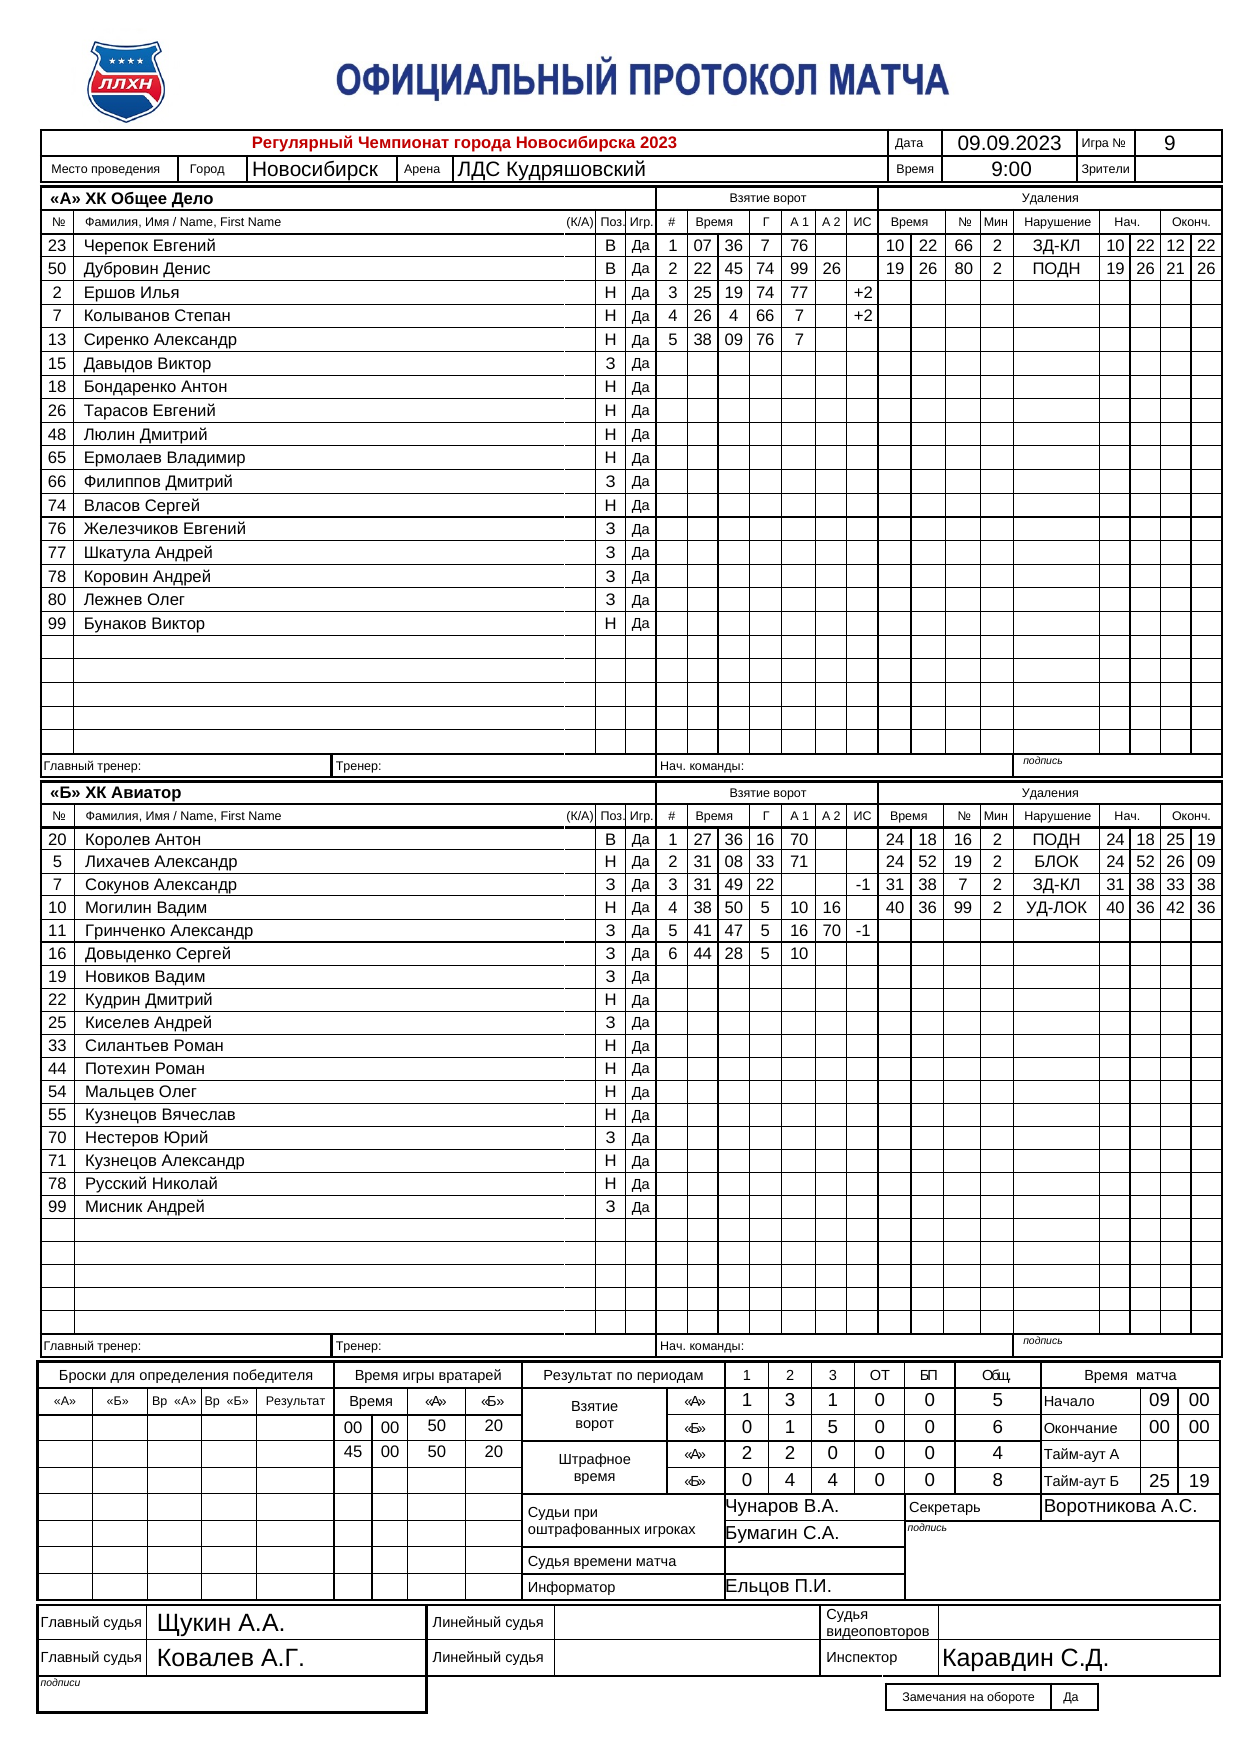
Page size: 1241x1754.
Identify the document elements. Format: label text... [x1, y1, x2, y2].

table_cell [408, 1547, 465, 1573]
table_header Время матча [1042, 1363, 1219, 1387]
table_cell 19 [719, 281, 749, 303]
table_cell [42, 1311, 74, 1333]
table_cell Линейный судья [428, 1606, 554, 1639]
table_cell [1014, 328, 1099, 351]
table_cell [719, 659, 749, 682]
table_cell [1161, 1058, 1190, 1079]
table_cell [1161, 494, 1190, 516]
table_cell [719, 1058, 749, 1079]
table_cell [879, 470, 910, 493]
table_cell [944, 1012, 980, 1033]
table_cell 5 [750, 943, 781, 964]
table_cell [626, 1288, 655, 1310]
table_cell [202, 1574, 256, 1599]
table_cell [946, 659, 980, 682]
table_cell [1161, 636, 1190, 658]
table_cell Тарасов Евгений [74, 399, 564, 422]
table_cell 21 [1161, 257, 1190, 280]
table_cell [1161, 1288, 1190, 1310]
table_cell Время [889, 157, 941, 181]
table_cell [596, 659, 625, 682]
table_cell Русский Николай [75, 1173, 564, 1195]
table_cell [750, 1127, 781, 1149]
table_cell [847, 1012, 877, 1033]
table_cell [847, 896, 877, 918]
table_cell [816, 446, 846, 469]
table_cell Кузнецов Александр [75, 1150, 564, 1172]
table_cell [981, 1288, 1013, 1310]
table_cell [428, 1677, 882, 1711]
table_header «А» ХК Общее Дело [42, 188, 655, 209]
table_cell [946, 281, 980, 303]
table_cell [1100, 1242, 1129, 1264]
table_cell [719, 683, 749, 706]
table_cell [782, 565, 815, 587]
table_cell Да [626, 1196, 655, 1218]
table_cell 70 [816, 920, 846, 941]
table_cell [1192, 281, 1221, 303]
table_cell № [42, 211, 73, 233]
table_cell -1 [847, 920, 877, 941]
table_cell [1192, 1104, 1221, 1126]
table_cell подпись [1014, 1335, 1221, 1356]
table_cell [1161, 920, 1190, 941]
table_cell [93, 1441, 147, 1467]
table_cell [946, 328, 980, 351]
table_cell [782, 966, 815, 987]
table_cell [847, 850, 877, 872]
table_cell [1161, 1127, 1190, 1149]
table_cell -1 [847, 874, 877, 895]
table_cell [1131, 423, 1160, 445]
table_cell [847, 612, 877, 634]
table_cell [1161, 1104, 1190, 1126]
table_cell [596, 1219, 625, 1241]
table_cell Довыденко Сергей [75, 943, 564, 964]
table_cell [39, 1574, 92, 1599]
table_cell [657, 659, 687, 682]
table_cell 24 [879, 829, 910, 849]
table_cell 8 [956, 1468, 1040, 1493]
table_cell 0 [855, 1468, 904, 1493]
table_cell [42, 730, 73, 753]
table_cell [1100, 966, 1129, 987]
table_cell [1192, 989, 1221, 1011]
table_cell [946, 399, 980, 422]
table_cell 65 [42, 446, 73, 469]
table_cell [750, 1081, 781, 1103]
table_cell [565, 896, 595, 918]
table_cell Время [879, 211, 945, 233]
table_cell Да [626, 1104, 655, 1126]
table_cell [1014, 683, 1099, 706]
table_cell [1161, 1311, 1190, 1333]
table_cell [1131, 281, 1160, 303]
table_cell [1131, 1035, 1160, 1057]
table_cell 0 [855, 1415, 904, 1440]
table_cell [912, 1081, 943, 1103]
table_cell [912, 305, 945, 327]
table_cell [719, 588, 749, 611]
table_cell Нач. команды: [657, 755, 1012, 776]
table_cell Да [626, 850, 655, 872]
table_cell Начало [1042, 1389, 1140, 1413]
table_cell 15 [42, 352, 73, 374]
table_cell [879, 399, 910, 422]
table_cell [912, 1058, 943, 1079]
table_cell [1100, 1311, 1129, 1333]
table_cell +2 [847, 281, 877, 303]
table_cell З [596, 874, 625, 895]
table_cell Н [596, 1081, 625, 1103]
table_cell [879, 1058, 910, 1079]
table_cell 22 [750, 874, 781, 895]
table_cell Н [596, 612, 625, 634]
table_cell [981, 1081, 1013, 1103]
table_cell [42, 659, 73, 682]
table_cell [912, 518, 945, 540]
table_cell [688, 683, 717, 706]
table_cell 23 [42, 235, 73, 256]
table_cell [1014, 1196, 1099, 1218]
table_cell [75, 1288, 564, 1310]
table_cell [879, 1196, 910, 1218]
table_cell Г [750, 805, 781, 826]
table_cell Железчиков Евгений [74, 518, 564, 540]
table_cell Да [626, 989, 655, 1011]
table_cell [981, 588, 1013, 611]
table_cell 31 [688, 850, 717, 872]
table_cell [1161, 352, 1190, 374]
table_header 09.09.2023 [943, 131, 1076, 155]
table_cell [1100, 281, 1129, 303]
table_cell 45 [335, 1441, 371, 1467]
table_cell Н [596, 423, 625, 445]
table_cell 33 [1161, 874, 1190, 895]
table_cell # [657, 211, 687, 233]
table_cell [816, 943, 846, 964]
table_cell [335, 1468, 371, 1493]
table_cell Да [626, 281, 655, 303]
table_cell [1014, 659, 1099, 682]
table_cell Н [596, 1150, 625, 1172]
table_cell [1192, 565, 1221, 587]
table_cell [1131, 1081, 1160, 1103]
table_cell [1131, 659, 1160, 682]
table_cell ПОДН [1014, 257, 1099, 280]
table_cell 00 [1179, 1389, 1219, 1413]
table_cell Время [335, 1389, 407, 1413]
table_cell [565, 376, 595, 398]
table_cell [912, 683, 945, 706]
table_cell З [596, 518, 625, 540]
table_cell [912, 989, 943, 1011]
table_cell [1100, 541, 1129, 564]
table_cell [657, 423, 687, 445]
table_cell [1014, 352, 1099, 374]
table_cell [257, 1574, 333, 1599]
table_cell 19 [1179, 1468, 1219, 1493]
table_cell 50 [719, 896, 749, 918]
table_cell З [596, 1196, 625, 1218]
table_cell [1100, 494, 1129, 516]
table_cell 26 [912, 257, 945, 280]
table_cell 22 [688, 257, 717, 280]
table_cell [1014, 1150, 1099, 1172]
table_cell [1014, 1058, 1099, 1079]
table_cell Тайм-аут Б [1042, 1468, 1140, 1493]
table_cell [93, 1416, 147, 1440]
table_cell [847, 1150, 877, 1172]
table_cell Потехин Роман [75, 1058, 564, 1079]
table_cell [688, 399, 717, 422]
table_cell 50 [42, 257, 73, 280]
table_cell [782, 1288, 815, 1310]
table_cell 38 [1131, 874, 1160, 895]
table_cell [719, 1104, 749, 1126]
table_cell [626, 707, 655, 729]
table_cell [879, 989, 910, 1011]
table_cell Гринченко Александр [75, 920, 564, 941]
table_cell 78 [42, 565, 73, 587]
table_cell [879, 588, 910, 611]
table_cell [1100, 1173, 1129, 1195]
table_header Игра № [1078, 131, 1134, 155]
table_cell [719, 612, 749, 634]
table_cell [1131, 588, 1160, 611]
table_cell [565, 943, 595, 964]
table_cell [847, 1127, 877, 1149]
table_cell [335, 1521, 371, 1546]
table_cell 26 [42, 399, 73, 422]
table_cell [816, 1058, 846, 1079]
table_cell [1131, 1058, 1160, 1079]
table_cell Взятие ворот [523, 1389, 666, 1440]
table_cell [782, 1150, 815, 1172]
table_cell [688, 1127, 717, 1149]
table_cell [148, 1547, 201, 1573]
table_cell [816, 235, 846, 256]
table_cell 22 [1192, 235, 1221, 256]
table_cell 09 [1141, 1389, 1177, 1413]
table_cell [782, 1219, 815, 1241]
table_cell Н [596, 446, 625, 469]
table_cell [946, 494, 980, 516]
table_cell [782, 1012, 815, 1033]
table_cell [782, 636, 815, 658]
table_cell [816, 829, 846, 849]
table_cell 2 [657, 257, 687, 280]
table_cell [565, 328, 595, 351]
table_cell З [596, 565, 625, 587]
table_cell 45 [719, 257, 749, 280]
table_cell [1131, 565, 1160, 587]
table_cell [565, 1173, 595, 1195]
table_cell [688, 423, 717, 445]
table_cell 47 [719, 920, 749, 941]
table_cell [257, 1441, 333, 1467]
table_cell [1014, 470, 1099, 493]
table_cell [719, 966, 749, 987]
table_cell [373, 1574, 407, 1599]
table_cell [879, 518, 910, 540]
table_cell [1161, 565, 1190, 587]
table_cell 40 [879, 896, 910, 918]
table_cell Да [626, 896, 655, 918]
table_cell [879, 1035, 910, 1057]
table_cell [1161, 423, 1190, 445]
table_cell [879, 565, 910, 587]
table_cell 55 [42, 1104, 74, 1126]
table_cell [944, 1311, 980, 1333]
table_cell «Б » [466, 1389, 521, 1413]
table_cell [1192, 1081, 1221, 1103]
table_cell [1131, 612, 1160, 634]
table_cell [879, 1242, 910, 1264]
table_cell Фамилия, Имя / Name, First Name [74, 211, 565, 233]
table_cell [946, 518, 980, 540]
table_cell [939, 1606, 1219, 1639]
table_cell [726, 1548, 904, 1573]
table_header Взятие ворот [657, 783, 877, 803]
table_cell [1131, 1173, 1160, 1195]
table_cell [657, 1288, 687, 1310]
table_cell 0 [855, 1389, 904, 1413]
table_cell [39, 1468, 92, 1493]
table_cell 00 [373, 1441, 407, 1467]
table_cell [912, 730, 945, 753]
table_cell 0 [726, 1415, 768, 1440]
table_cell [1100, 1058, 1129, 1079]
table_cell [944, 1081, 980, 1103]
table_cell [1161, 1012, 1190, 1033]
table_cell [879, 1150, 910, 1172]
table_cell [657, 446, 687, 469]
table_cell [1161, 541, 1190, 564]
table_cell Судья видеоповторов [821, 1606, 938, 1639]
table_cell [981, 1058, 1013, 1079]
table_cell [626, 730, 655, 753]
table_cell подпись [906, 1522, 1219, 1599]
table_cell [1192, 943, 1221, 964]
table_cell [408, 1521, 465, 1546]
table_cell [565, 518, 595, 540]
table_cell [981, 1104, 1013, 1126]
table_cell [39, 1521, 92, 1546]
table_cell [782, 730, 815, 753]
table_cell А 1 [782, 805, 815, 826]
table_cell [912, 659, 945, 682]
table_cell [816, 1104, 846, 1126]
table_cell [257, 1521, 333, 1546]
table_cell 07 [688, 235, 717, 256]
table_cell 36 [1192, 896, 1221, 918]
table_cell [1161, 1035, 1190, 1057]
table_cell [1161, 707, 1190, 729]
table_cell [1192, 1288, 1221, 1310]
table_cell [1161, 989, 1190, 1011]
table_cell 71 [782, 850, 815, 872]
table_cell Киселев Андрей [75, 1012, 564, 1033]
table_cell [1161, 281, 1190, 303]
table_cell [912, 966, 943, 987]
table_cell [782, 1058, 815, 1079]
table_cell 4 [719, 305, 749, 327]
table_cell [981, 730, 1013, 753]
table_cell 5 [750, 920, 781, 941]
table_cell 3 [657, 874, 687, 895]
table_header 1 [726, 1363, 768, 1387]
table_cell [688, 1311, 717, 1333]
table_cell 4 [657, 896, 687, 918]
table_cell [847, 1035, 877, 1057]
table_cell [257, 1416, 333, 1440]
table_cell [688, 1012, 717, 1033]
table_cell [626, 1265, 655, 1287]
table_cell 22 [912, 235, 945, 256]
table_cell [782, 1196, 815, 1218]
table_cell [1131, 636, 1160, 658]
table_cell Ермолаев Владимир [74, 446, 564, 469]
table_cell [883, 1677, 1220, 1681]
table_cell [750, 1173, 781, 1195]
table_cell [1192, 1265, 1221, 1287]
table_cell [1131, 1288, 1160, 1310]
table_cell Черепок Евгений [74, 235, 564, 256]
table_cell Да [626, 399, 655, 422]
table_cell 36 [912, 896, 943, 918]
table_cell [981, 1219, 1013, 1241]
table_cell Вр «А» [148, 1389, 201, 1413]
table_cell [1131, 541, 1160, 564]
table_cell Королев Антон [75, 829, 564, 849]
table_cell 38 [912, 874, 943, 895]
table_cell З [596, 1012, 625, 1033]
table_cell ИС [847, 805, 877, 826]
table_cell [782, 1127, 815, 1149]
table_cell [816, 399, 846, 422]
table_cell 5 [812, 1415, 854, 1440]
table_cell [1192, 494, 1221, 516]
table_cell 09 [1192, 850, 1221, 872]
table_cell [981, 659, 1013, 682]
table_cell [657, 636, 687, 658]
table_cell [816, 874, 846, 895]
table_cell [847, 446, 877, 469]
table_cell [596, 683, 625, 706]
table_cell [912, 328, 945, 351]
table_cell [688, 636, 717, 658]
table_cell [946, 541, 980, 564]
table_cell 33 [750, 850, 781, 872]
table_cell [1100, 1219, 1129, 1241]
table_cell [688, 1104, 717, 1126]
table_cell [565, 989, 595, 1011]
table_cell [912, 281, 945, 303]
table_cell [1100, 518, 1129, 540]
table_cell [688, 352, 717, 374]
table_cell Поз. [596, 805, 625, 826]
table_cell [1014, 1219, 1099, 1241]
table_cell [879, 281, 910, 303]
table_cell Н [596, 281, 625, 303]
table_cell 00 [1141, 1415, 1177, 1440]
table_cell [688, 470, 717, 493]
table_cell [1192, 612, 1221, 634]
table_cell [688, 565, 717, 587]
table_cell [912, 1127, 943, 1149]
table_cell 0 [726, 1468, 768, 1493]
table_cell [1014, 565, 1099, 587]
table_cell ПОДН [1014, 829, 1099, 849]
table_cell [879, 1265, 910, 1287]
table_cell [1192, 1127, 1221, 1149]
table_cell [750, 446, 781, 469]
table_cell [719, 1012, 749, 1033]
table_cell 31 [1100, 874, 1129, 895]
table_cell [782, 588, 815, 611]
table_cell 11 [42, 920, 74, 941]
table_cell 6 [956, 1415, 1040, 1440]
table_cell [688, 966, 717, 987]
table_cell Власов Сергей [74, 494, 564, 516]
table_cell 50 [408, 1416, 465, 1440]
table_cell 25 [42, 1012, 74, 1033]
table_cell 1 [726, 1389, 768, 1413]
table_cell [816, 1265, 846, 1287]
table_cell [565, 1196, 595, 1218]
table_cell [719, 470, 749, 493]
table_cell [657, 707, 687, 729]
table_cell [981, 612, 1013, 634]
table_cell [719, 1127, 749, 1149]
table_cell [782, 1104, 815, 1126]
table_cell Филиппов Дмитрий [74, 470, 564, 493]
table_cell Да [626, 1058, 655, 1079]
table_cell 4 [769, 1468, 811, 1493]
table_header Удаления [879, 783, 1221, 803]
table_cell [944, 1058, 980, 1079]
table_cell [1100, 636, 1129, 658]
table_cell № [42, 805, 74, 826]
table_cell [657, 989, 687, 1011]
table_cell [1161, 1242, 1190, 1264]
table_cell [847, 1265, 877, 1287]
table_cell Время [879, 805, 943, 826]
table_cell [1192, 636, 1221, 658]
table_cell [719, 1173, 749, 1195]
table_cell [408, 1494, 465, 1520]
table_cell [596, 636, 625, 658]
table_cell [466, 1468, 521, 1493]
table_cell [1192, 541, 1221, 564]
table_cell 7 [782, 305, 815, 327]
table_cell [565, 1242, 595, 1264]
table_cell 00 [335, 1416, 371, 1440]
table_cell 7 [750, 235, 781, 256]
table_cell [981, 399, 1013, 422]
table_cell [596, 730, 625, 753]
table_cell 10 [782, 943, 815, 964]
table_cell [782, 376, 815, 398]
table_cell Оконч. [1161, 805, 1221, 826]
table_header Броски для определения победителя [39, 1363, 333, 1387]
table_cell [39, 1547, 92, 1573]
table_cell [847, 235, 877, 256]
table_cell [39, 1416, 92, 1440]
table_cell [1192, 352, 1221, 374]
table_cell [1192, 1173, 1221, 1195]
table_cell [565, 612, 595, 634]
table_cell Лихачев Александр [75, 850, 564, 872]
table_cell Н [596, 376, 625, 398]
table_cell Место проведения [42, 157, 177, 181]
table_cell [879, 1104, 910, 1126]
table_cell ИС [847, 211, 877, 233]
table_cell [719, 636, 749, 658]
table_cell [1192, 376, 1221, 398]
table_cell [879, 328, 910, 351]
table_cell [816, 494, 846, 516]
table_cell [688, 494, 717, 516]
table_cell [1014, 305, 1099, 327]
table_cell 27 [688, 829, 717, 849]
table_cell [1161, 588, 1190, 611]
table_cell [981, 518, 1013, 540]
table_cell [946, 446, 980, 469]
table_cell 5 [657, 328, 687, 351]
table_cell [981, 446, 1013, 469]
table_cell 99 [42, 612, 73, 634]
table_cell [944, 920, 980, 941]
table_cell [847, 989, 877, 1011]
table_cell [1192, 305, 1221, 327]
table_cell [657, 588, 687, 611]
table_cell 12 [1161, 235, 1190, 256]
table_cell Да [626, 1150, 655, 1172]
table_cell [1100, 446, 1129, 469]
table_cell 2 [981, 829, 1013, 849]
table_cell 0 [905, 1442, 954, 1467]
table_cell [816, 1173, 846, 1195]
table_cell [816, 1242, 846, 1264]
table_cell 1 [769, 1415, 811, 1440]
table_cell [1161, 305, 1190, 327]
table_cell [782, 518, 815, 540]
table_cell З [596, 352, 625, 374]
table_cell [981, 989, 1013, 1011]
table_cell [657, 1173, 687, 1195]
table_cell Да [626, 588, 655, 611]
table_cell 16 [782, 920, 815, 941]
table_header БП [905, 1363, 954, 1387]
table_cell 80 [946, 257, 980, 280]
table_cell Н [596, 989, 625, 1011]
table_cell [912, 470, 945, 493]
table_cell [466, 1547, 521, 1573]
table_cell [688, 1150, 717, 1172]
table_cell [1014, 281, 1099, 303]
table_cell 19 [879, 257, 910, 280]
table_cell [1161, 659, 1190, 682]
table_cell [1161, 1219, 1190, 1241]
table_cell [981, 943, 1013, 964]
table_cell [148, 1574, 201, 1599]
table_cell [408, 1468, 465, 1493]
table_cell З [596, 588, 625, 611]
table_cell Да [626, 305, 655, 327]
table_cell [981, 1196, 1013, 1218]
table_cell [93, 1574, 147, 1599]
table_cell 38 [1192, 874, 1221, 895]
table_cell Да [626, 874, 655, 895]
table_cell [750, 730, 781, 753]
table_cell [879, 612, 910, 634]
table_cell Мисник Андрей [75, 1196, 564, 1218]
table_cell [1192, 966, 1221, 987]
table_cell [1014, 966, 1099, 987]
table_cell [74, 730, 564, 753]
table_cell [1179, 1441, 1219, 1467]
table_cell [1100, 1081, 1129, 1103]
table_cell [879, 659, 910, 682]
table_cell [688, 1035, 717, 1057]
table_cell [202, 1521, 256, 1546]
table_cell [847, 423, 877, 445]
table_cell 77 [782, 281, 815, 303]
table_cell [816, 730, 846, 753]
table_cell [42, 707, 73, 729]
table_cell [657, 1242, 687, 1264]
table_cell [1161, 1173, 1190, 1195]
table_cell [202, 1547, 256, 1573]
table_cell [1014, 1081, 1099, 1103]
table_cell Кузнецов Вячеслав [75, 1104, 564, 1126]
table_cell [981, 470, 1013, 493]
table_cell «А» [668, 1442, 724, 1467]
table_cell [1100, 328, 1129, 351]
table_cell 36 [719, 235, 749, 256]
table_cell Игр. [626, 805, 655, 826]
table_cell Тренер: [333, 755, 655, 776]
table_cell 0 [855, 1442, 904, 1467]
table_cell 7 [42, 874, 74, 895]
table_cell Да [626, 470, 655, 493]
table_cell [657, 1058, 687, 1079]
table_cell [202, 1468, 256, 1493]
table_cell [1192, 1219, 1221, 1241]
table_cell [944, 943, 980, 964]
table_cell [847, 683, 877, 706]
table_cell [750, 1150, 781, 1172]
table_cell [750, 683, 781, 706]
table_cell [847, 1196, 877, 1218]
table_cell [847, 636, 877, 658]
table_cell [93, 1494, 147, 1520]
table_cell [981, 1265, 1013, 1287]
table_cell 7 [782, 328, 815, 351]
table_cell [1100, 1288, 1129, 1310]
table_cell [688, 588, 717, 611]
table_cell 74 [750, 281, 781, 303]
table_cell 7 [944, 874, 980, 895]
table_cell [912, 920, 943, 941]
table_cell [719, 707, 749, 729]
table_cell [1161, 1081, 1190, 1103]
table_cell [1192, 588, 1221, 611]
table_cell Линейный судья [428, 1640, 554, 1675]
table_cell 19 [1100, 257, 1129, 280]
table_cell [1100, 659, 1129, 682]
table_cell [782, 352, 815, 374]
table_cell [688, 1242, 717, 1264]
table_cell [148, 1416, 201, 1440]
table_cell [565, 1012, 595, 1033]
table_cell [1161, 518, 1190, 540]
table_cell [750, 1104, 781, 1126]
table_cell [657, 399, 687, 422]
table_cell [565, 920, 595, 941]
table_cell [816, 1150, 846, 1172]
table_cell [657, 1196, 687, 1218]
table_cell Информатор [523, 1575, 724, 1599]
table_cell [782, 612, 815, 634]
table_cell [946, 565, 980, 587]
table_cell [373, 1468, 407, 1493]
table_cell [981, 683, 1013, 706]
table_cell [847, 730, 877, 753]
table_cell [1192, 920, 1221, 941]
table_header 3 [812, 1363, 854, 1387]
table_cell З [596, 1127, 625, 1149]
table_cell [750, 565, 781, 587]
table_cell 2 [981, 874, 1013, 895]
table_cell [1100, 1104, 1129, 1126]
table_cell [944, 1265, 980, 1287]
table_cell Каравдин С.Д. [939, 1640, 1219, 1675]
table_cell [657, 565, 687, 587]
table_cell [847, 470, 877, 493]
table_header «Б» ХК Авиатор [42, 783, 655, 803]
table_cell 76 [42, 518, 73, 540]
table_cell [879, 683, 910, 706]
table_cell [1161, 966, 1190, 987]
table_cell [565, 565, 595, 587]
table_cell [750, 636, 781, 658]
table_cell [565, 1058, 595, 1079]
table_cell [912, 1173, 943, 1195]
table_cell Инспектор [821, 1640, 938, 1675]
table_cell 26 [1161, 850, 1190, 872]
table_cell 76 [750, 328, 781, 351]
table_cell Окончание [1042, 1415, 1140, 1440]
table_cell 6 [657, 943, 687, 964]
table_cell [847, 1288, 877, 1310]
table_cell Бунаков Виктор [74, 612, 564, 634]
table_cell [750, 1196, 781, 1218]
table_header ОТ [855, 1363, 904, 1387]
table_cell [847, 1104, 877, 1126]
table_cell [816, 423, 846, 445]
table_cell [912, 943, 943, 964]
table_cell 54 [42, 1081, 74, 1103]
table_cell [1100, 376, 1129, 398]
table_cell [719, 376, 749, 398]
table_cell Да [626, 1035, 655, 1057]
table_cell 38 [688, 896, 717, 918]
table_cell [879, 1288, 910, 1310]
table_header Да [1052, 1685, 1097, 1709]
table_cell 10 [782, 896, 815, 918]
table_cell 78 [42, 1173, 74, 1195]
table_cell [750, 1058, 781, 1079]
table_cell [657, 470, 687, 493]
table_cell [1100, 1127, 1129, 1149]
table_cell 2 [981, 235, 1013, 256]
table_cell [657, 1035, 687, 1057]
table_cell [1131, 328, 1160, 351]
table_cell Да [626, 612, 655, 634]
table_cell [1161, 1196, 1190, 1218]
table_cell [657, 1104, 687, 1126]
table_cell [879, 966, 910, 987]
table_cell [719, 1288, 749, 1310]
table_header Дата [889, 131, 941, 155]
table_cell [1014, 943, 1099, 964]
table_cell [816, 376, 846, 398]
table_cell [596, 1288, 625, 1310]
table_cell [750, 494, 781, 516]
table_cell 0 [905, 1389, 954, 1413]
table_cell 25 [688, 281, 717, 303]
table_cell [912, 1104, 943, 1126]
table_cell [1161, 446, 1190, 469]
table_cell [782, 989, 815, 1011]
table_cell [335, 1547, 371, 1573]
table_cell 5 [42, 850, 74, 872]
table_cell 2 [726, 1442, 768, 1467]
table_cell [626, 1242, 655, 1264]
table_cell Нач. команды: [657, 1335, 1012, 1356]
table_cell Силантьев Роман [75, 1035, 564, 1057]
table_cell [565, 257, 595, 280]
table_cell 25 [1141, 1468, 1177, 1493]
table_cell Н [596, 399, 625, 422]
table_cell [626, 636, 655, 658]
table_cell [944, 989, 980, 1011]
table_cell [782, 874, 815, 895]
table_cell [1131, 707, 1160, 729]
table_cell [750, 399, 781, 422]
table_cell [719, 399, 749, 422]
table_cell [335, 1494, 371, 1520]
table_cell [816, 1127, 846, 1149]
table_cell [847, 399, 877, 422]
table_cell [912, 494, 945, 516]
table_cell [565, 399, 595, 422]
table_cell [946, 612, 980, 634]
table_cell [719, 1311, 749, 1333]
table_cell [688, 541, 717, 564]
table_cell [981, 494, 1013, 516]
table_cell 0 [905, 1468, 954, 1493]
table_cell [565, 966, 595, 987]
table_cell [1161, 943, 1190, 964]
table_cell 50 [408, 1441, 465, 1467]
table_cell 99 [782, 257, 815, 280]
table_cell 19 [1192, 829, 1221, 849]
table_cell ЛДС Кудряшовский [454, 157, 887, 181]
table_cell [39, 1494, 92, 1520]
table_cell Чунаров В.А. [726, 1495, 904, 1520]
table_cell Бумагин С.А. [726, 1521, 904, 1546]
table_cell [816, 305, 846, 327]
table_cell [912, 1219, 943, 1241]
table_cell 20 [42, 829, 74, 849]
table_cell [719, 1150, 749, 1172]
table_cell 74 [42, 494, 73, 516]
table_cell [1131, 352, 1160, 374]
table_cell Сокунов Александр [75, 874, 564, 895]
table_cell [565, 423, 595, 445]
table_cell [816, 518, 846, 540]
table_cell # [657, 805, 687, 826]
table_cell [1014, 1242, 1099, 1264]
table_cell [719, 423, 749, 445]
table_cell [75, 1242, 564, 1264]
table_cell [816, 1288, 846, 1310]
table_cell [565, 494, 595, 516]
table_cell [1192, 1242, 1221, 1264]
table_cell [257, 1547, 333, 1573]
table_cell [912, 1012, 943, 1033]
table_cell [466, 1521, 521, 1546]
table_cell [148, 1521, 201, 1546]
table_cell [74, 683, 564, 706]
table_cell 52 [912, 850, 943, 872]
table_cell [816, 328, 846, 351]
table_cell [879, 305, 910, 327]
table_cell Штрафное время [523, 1442, 666, 1493]
table_cell [1100, 1012, 1129, 1033]
table_cell Время [688, 211, 749, 233]
table_cell [657, 1219, 687, 1241]
table_cell [657, 966, 687, 987]
table_cell [688, 446, 717, 469]
table_cell [565, 659, 595, 682]
table_cell [912, 1288, 943, 1310]
table_cell [657, 518, 687, 540]
table_cell [565, 1265, 595, 1287]
table_cell Колыванов Степан [74, 305, 564, 327]
table_cell [944, 1242, 980, 1264]
picture [5, 28, 1179, 129]
table_cell 22 [1131, 235, 1160, 256]
table_cell Да [626, 1012, 655, 1033]
table_cell [657, 1150, 687, 1172]
table_cell [565, 1104, 595, 1126]
table_cell 2 [981, 257, 1013, 280]
table_cell [750, 707, 781, 729]
table_cell [148, 1468, 201, 1493]
table_cell [912, 1265, 943, 1287]
table_cell [565, 305, 595, 327]
table_cell [782, 1311, 815, 1333]
table_cell [719, 518, 749, 540]
table_cell [782, 470, 815, 493]
table_cell [1161, 1265, 1190, 1287]
table_cell А 1 [782, 211, 815, 233]
table_cell [1192, 1150, 1221, 1172]
table_cell [782, 446, 815, 469]
table_cell [596, 707, 625, 729]
table_cell Люлин Дмитрий [74, 423, 564, 445]
table_cell [148, 1441, 201, 1467]
table_cell [750, 989, 781, 1011]
table_cell 16 [750, 829, 781, 849]
table_cell [719, 1242, 749, 1264]
table_cell [1131, 446, 1160, 469]
table_cell [1014, 920, 1099, 941]
table_cell Дубровин Денис [74, 257, 564, 280]
table_cell [750, 470, 781, 493]
table_cell 74 [750, 257, 781, 280]
table_cell В [596, 235, 625, 256]
table_cell [879, 352, 910, 374]
table_cell Сиренко Александр [74, 328, 564, 351]
table_cell 10 [1100, 235, 1129, 256]
table_cell +2 [847, 305, 877, 327]
table_cell [750, 423, 781, 445]
table_cell А 2 [816, 211, 846, 233]
table_cell [688, 989, 717, 1011]
table_cell [946, 730, 980, 753]
table_cell Н [596, 1058, 625, 1079]
table_cell Шкатула Андрей [74, 541, 564, 564]
table_cell [74, 659, 564, 682]
table_cell 0 [905, 1415, 954, 1440]
table_cell [981, 966, 1013, 987]
table_cell [912, 588, 945, 611]
table_cell Вр «Б» [202, 1389, 256, 1413]
table_cell [42, 683, 73, 706]
table_cell [1014, 636, 1099, 658]
table_cell [816, 1081, 846, 1103]
table_cell Да [626, 494, 655, 516]
table_cell [1014, 518, 1099, 540]
table_cell З [596, 541, 625, 564]
table_cell Секретарь [906, 1495, 1040, 1520]
table_cell Да [626, 966, 655, 987]
table_cell Мин [981, 805, 1013, 826]
table_cell Новиков Вадим [75, 966, 564, 987]
table_cell [981, 305, 1013, 327]
table_cell [879, 446, 910, 469]
table_cell [816, 565, 846, 587]
table_cell 48 [42, 423, 73, 445]
table_cell [1131, 920, 1160, 941]
table_cell [719, 730, 749, 753]
table_cell [1161, 399, 1190, 422]
table_cell [750, 518, 781, 540]
table_cell [1161, 730, 1190, 753]
table_cell 18 [912, 829, 943, 849]
table_cell [946, 376, 980, 398]
table_cell [912, 707, 945, 729]
table_cell 16 [42, 943, 74, 964]
table_cell [1131, 470, 1160, 493]
table_cell Да [626, 943, 655, 964]
table_cell Фамилия, Имя / Name, First Name [75, 805, 565, 826]
table_cell 42 [1161, 896, 1190, 918]
table_cell 28 [719, 943, 749, 964]
table_cell 70 [42, 1127, 74, 1149]
table_cell [565, 730, 595, 753]
table_cell [847, 376, 877, 398]
table_cell [565, 1127, 595, 1149]
table_cell Н [596, 896, 625, 918]
table_cell Зрители [1078, 157, 1134, 181]
table_cell 00 [373, 1416, 407, 1440]
table_cell [816, 1219, 846, 1241]
table_cell 20 [466, 1416, 521, 1440]
table_cell 2 [769, 1442, 811, 1467]
table_cell [1131, 518, 1160, 540]
table_cell [879, 1311, 910, 1333]
table_cell [879, 707, 910, 729]
table_cell 08 [719, 850, 749, 872]
table_cell 26 [1192, 257, 1221, 280]
table_cell [688, 612, 717, 634]
table_cell [688, 730, 717, 753]
table_cell [847, 1058, 877, 1079]
table_cell Да [626, 352, 655, 374]
table_cell [816, 1196, 846, 1218]
table_header Время игры вратарей [335, 1363, 521, 1387]
table_cell 5 [750, 896, 781, 918]
table_cell [93, 1547, 147, 1573]
table_cell [626, 659, 655, 682]
table_cell [719, 1035, 749, 1057]
table_cell Главный судья [39, 1640, 146, 1675]
table_cell Главный судья [39, 1606, 146, 1639]
table_cell 49 [719, 874, 749, 895]
table_cell Ковалев А.Г. [147, 1640, 425, 1675]
table_cell [1014, 588, 1099, 611]
table_cell [912, 565, 945, 587]
table_cell [1014, 1012, 1099, 1033]
table_cell Да [626, 328, 655, 351]
table_cell [565, 281, 595, 303]
table_cell Да [626, 920, 655, 941]
table_cell Ершов Илья [74, 281, 564, 303]
table_cell 2 [42, 281, 73, 303]
table_cell Результат [257, 1389, 333, 1413]
table_cell [782, 423, 815, 445]
table_cell Нестеров Юрий [75, 1127, 564, 1149]
table_cell [1014, 1104, 1099, 1126]
table_cell 9:00 [943, 157, 1076, 181]
table_cell Н [596, 1035, 625, 1057]
table_cell [1099, 1682, 1220, 1711]
table_cell [981, 707, 1013, 729]
table_cell [1192, 730, 1221, 753]
table_cell [1131, 966, 1160, 987]
table_cell «Б» [668, 1415, 724, 1440]
table_cell З [596, 943, 625, 964]
table_cell Нарушение [1014, 211, 1099, 233]
table_cell [816, 989, 846, 1011]
table_cell [719, 1219, 749, 1241]
table_cell [1100, 305, 1129, 327]
table_cell [946, 305, 980, 327]
table_cell 77 [42, 541, 73, 564]
table_cell [1192, 1058, 1221, 1079]
table_cell [946, 470, 980, 493]
table_cell [373, 1521, 407, 1546]
table_cell [912, 446, 945, 469]
table_cell 16 [816, 896, 846, 918]
table_cell [847, 494, 877, 516]
table_cell 3 [769, 1389, 811, 1413]
table_cell [565, 235, 595, 256]
table_cell [750, 1242, 781, 1264]
table_cell [75, 1219, 564, 1241]
table_cell [816, 1012, 846, 1033]
table_cell [981, 541, 1013, 564]
table_cell [1100, 399, 1129, 422]
table_cell [657, 730, 687, 753]
table_cell [1100, 1150, 1129, 1172]
table_cell А 2 [816, 805, 846, 826]
table_cell 99 [944, 896, 980, 918]
table_cell Давыдов Виктор [74, 352, 564, 374]
table_cell 80 [42, 588, 73, 611]
table_cell [75, 1311, 564, 1333]
table_cell Да [626, 541, 655, 564]
table_cell [565, 1311, 595, 1333]
table_cell [847, 541, 877, 564]
table_cell [1192, 399, 1221, 422]
table_cell [782, 1081, 815, 1103]
table_cell [1131, 683, 1160, 706]
table_cell З [596, 920, 625, 941]
table_cell [202, 1441, 256, 1467]
table_cell [1014, 446, 1099, 469]
table_cell [565, 588, 595, 611]
table_cell [981, 328, 1013, 351]
table_cell 31 [879, 874, 910, 895]
table_cell Поз. [596, 211, 625, 233]
table_cell [912, 636, 945, 658]
table_cell Ельцов П.И. [726, 1575, 904, 1599]
table_cell Нач. [1100, 211, 1160, 233]
table_cell [1192, 707, 1221, 729]
table_cell [93, 1468, 147, 1493]
table_cell Главный тренер: [42, 755, 330, 776]
table_cell [912, 1035, 943, 1057]
table_cell [944, 966, 980, 987]
table_cell [466, 1494, 521, 1520]
table_cell 26 [816, 257, 846, 280]
table_cell [847, 257, 877, 280]
table_cell В [596, 257, 625, 280]
table_cell [688, 376, 717, 398]
table_cell 5 [657, 920, 687, 941]
table_cell [555, 1640, 819, 1675]
table_cell [565, 707, 595, 729]
table_cell (К/А) [565, 211, 595, 233]
table_cell [1131, 494, 1160, 516]
table_cell [847, 1219, 877, 1241]
table_cell [816, 352, 846, 374]
table_header 2 [769, 1363, 811, 1387]
table_cell [782, 1173, 815, 1195]
table_cell 40 [1100, 896, 1129, 918]
table_cell [879, 1127, 910, 1149]
table_cell [912, 612, 945, 634]
table_cell [847, 1242, 877, 1264]
table_cell [847, 966, 877, 987]
table_cell [626, 1311, 655, 1333]
table_cell 4 [657, 305, 687, 327]
table_cell [657, 1311, 687, 1333]
table_cell [816, 966, 846, 987]
table_cell З [596, 966, 625, 987]
table_cell 19 [944, 850, 980, 872]
table_cell Щукин А.А. [147, 1606, 425, 1639]
table_cell 26 [1131, 257, 1160, 280]
table_cell [1131, 1196, 1160, 1218]
table_cell [1131, 1265, 1160, 1287]
table_cell [373, 1494, 407, 1520]
table_cell [202, 1494, 256, 1520]
table_cell [626, 1219, 655, 1241]
table_cell Новосибирск [248, 157, 396, 181]
table_cell [847, 565, 877, 587]
table_cell 7 [42, 305, 73, 327]
table_cell [981, 1311, 1013, 1333]
table_cell № [946, 211, 980, 233]
table_header Общ. [956, 1363, 1040, 1387]
table_header Замечания на обороте [887, 1685, 1050, 1709]
table_cell 18 [1131, 829, 1160, 849]
table_cell [688, 1058, 717, 1079]
table_cell 2 [657, 850, 687, 872]
table_header Результат по периодам [523, 1363, 724, 1387]
table_cell [782, 399, 815, 422]
table_cell [373, 1547, 407, 1573]
table_cell [1192, 470, 1221, 493]
table_cell [981, 281, 1013, 303]
table_cell [719, 1265, 749, 1287]
table_cell [847, 352, 877, 374]
table_cell 3 [657, 281, 687, 303]
table_cell [1014, 423, 1099, 445]
table_cell [1014, 707, 1099, 729]
table_cell [1100, 612, 1129, 634]
table_cell [1014, 1035, 1099, 1057]
table_cell [816, 659, 846, 682]
table_cell 41 [688, 920, 717, 941]
table_cell [257, 1494, 333, 1520]
table_cell Да [626, 1081, 655, 1103]
table_cell [1100, 707, 1129, 729]
table_cell [750, 1035, 781, 1057]
table_cell [148, 1494, 201, 1520]
table_cell [1192, 683, 1221, 706]
table_cell 66 [750, 305, 781, 327]
table_cell подписи [39, 1677, 425, 1711]
table_cell [688, 1081, 717, 1103]
table_cell [1100, 730, 1129, 753]
table_cell 66 [946, 235, 980, 256]
table_cell [946, 423, 980, 445]
table_cell 16 [944, 829, 980, 849]
table_cell 36 [1131, 896, 1160, 918]
table_cell [657, 1127, 687, 1149]
table_cell 25 [1161, 829, 1190, 849]
table_cell 76 [782, 235, 815, 256]
table_cell [750, 1219, 781, 1241]
table_cell [1100, 1035, 1129, 1057]
table_cell ЗД-КЛ [1014, 235, 1099, 256]
table_cell [1014, 399, 1099, 422]
table_cell [565, 829, 595, 849]
table_cell [1136, 157, 1221, 181]
table_cell [1014, 541, 1099, 564]
table_cell [944, 1127, 980, 1149]
table_cell [912, 352, 945, 374]
table_cell [1192, 328, 1221, 351]
table_cell [879, 1173, 910, 1195]
table_cell [847, 1173, 877, 1195]
table_cell [657, 494, 687, 516]
table_cell [782, 541, 815, 564]
table_header Регулярный Чемпионат города Новосибирска 2023 [42, 131, 887, 155]
table_cell 19 [42, 966, 74, 987]
table_cell [1100, 588, 1129, 611]
table_cell (К/А) [565, 805, 595, 826]
table_cell 10 [42, 896, 74, 918]
table_cell Арена [398, 157, 452, 181]
table_cell [42, 1288, 74, 1310]
table_cell [981, 1150, 1013, 1172]
table_cell Н [596, 850, 625, 872]
table_cell [879, 943, 910, 964]
table_cell [257, 1468, 333, 1493]
table_cell [816, 636, 846, 658]
table_cell [782, 1265, 815, 1287]
table_cell [688, 1265, 717, 1287]
table_cell [1131, 376, 1160, 398]
table_cell Да [626, 1173, 655, 1195]
table_cell [1192, 518, 1221, 540]
table_cell [750, 352, 781, 374]
table_cell [1192, 1035, 1221, 1057]
table_cell [688, 1196, 717, 1218]
table_cell [847, 518, 877, 540]
table_cell [688, 1219, 717, 1241]
table_cell [981, 1127, 1013, 1149]
table_cell Воротникова А.С. [1042, 1495, 1219, 1520]
table_cell [782, 1035, 815, 1057]
table_cell [1192, 1311, 1221, 1333]
table_cell 24 [879, 850, 910, 872]
table_cell [719, 352, 749, 374]
table_cell 1 [657, 829, 687, 849]
table_cell [750, 588, 781, 611]
table_cell [565, 1081, 595, 1103]
table_cell 20 [466, 1441, 521, 1467]
table_cell [565, 1288, 595, 1310]
table_cell [750, 376, 781, 398]
table_cell [1014, 1311, 1099, 1333]
table_cell [750, 612, 781, 634]
table_cell [565, 541, 595, 564]
table_cell [1131, 399, 1160, 422]
table_cell [719, 1081, 749, 1103]
table_cell [879, 541, 910, 564]
table_cell [879, 920, 910, 941]
table_cell [42, 1219, 74, 1241]
table_cell [688, 1288, 717, 1310]
table_cell [596, 1265, 625, 1287]
table_cell [847, 707, 877, 729]
table_cell [1014, 1173, 1099, 1195]
table_cell 70 [782, 829, 815, 849]
table_cell [202, 1416, 256, 1440]
table_cell [782, 683, 815, 706]
table_cell Г [750, 211, 781, 233]
table_cell 22 [42, 989, 74, 1011]
table_cell [1161, 612, 1190, 634]
table_cell [565, 683, 595, 706]
table_cell [93, 1521, 147, 1546]
table_cell [946, 683, 980, 706]
table_cell [1192, 446, 1221, 469]
table_cell Оконч. [1161, 211, 1221, 233]
table_cell Да [626, 829, 655, 849]
table_cell [657, 352, 687, 374]
table_cell 66 [42, 470, 73, 493]
table_cell [1192, 1012, 1221, 1033]
table_cell [657, 1081, 687, 1103]
table_cell [688, 1173, 717, 1195]
table_cell [912, 541, 945, 564]
table_cell [981, 423, 1013, 445]
table_cell [750, 541, 781, 564]
table_cell Да [626, 565, 655, 587]
table_cell [879, 1012, 910, 1033]
table_cell [1161, 683, 1190, 706]
table_cell Да [626, 446, 655, 469]
table_cell [879, 376, 910, 398]
table_cell [1131, 1127, 1160, 1149]
table_cell [1131, 1242, 1160, 1264]
table_cell [555, 1606, 819, 1639]
table_cell Да [626, 518, 655, 540]
table_cell «А» [668, 1389, 724, 1413]
table_cell [657, 1012, 687, 1033]
table_cell [981, 352, 1013, 374]
table_cell [1100, 1196, 1129, 1218]
table_cell Да [626, 257, 655, 280]
table_cell [912, 1196, 943, 1218]
table_cell [1131, 1012, 1160, 1033]
table_cell [42, 1242, 74, 1264]
table_cell [847, 659, 877, 682]
table_cell [1192, 423, 1221, 445]
table_cell УД-ЛОК [1014, 896, 1099, 918]
table_cell [1100, 470, 1129, 493]
table_cell [1131, 305, 1160, 327]
table_cell [1100, 423, 1129, 445]
table_cell 38 [688, 328, 717, 351]
table_cell № [944, 805, 980, 826]
table_cell [657, 376, 687, 398]
table_cell [1014, 1127, 1099, 1149]
table_cell [688, 659, 717, 682]
table_cell Лежнев Олег [74, 588, 564, 611]
table_cell [816, 850, 846, 872]
table_cell [782, 1242, 815, 1264]
table_cell [912, 376, 945, 398]
table_cell [1161, 376, 1190, 398]
table_cell [688, 707, 717, 729]
table_cell 13 [42, 328, 73, 351]
table_cell [1100, 943, 1129, 964]
table_cell [74, 707, 564, 729]
table_cell Время [688, 805, 749, 826]
table_cell 71 [42, 1150, 74, 1172]
table_cell [75, 1265, 564, 1287]
table_cell [912, 1311, 943, 1333]
table_cell 18 [42, 376, 73, 398]
table_cell [816, 707, 846, 729]
table_cell В [596, 829, 625, 849]
table_cell 36 [719, 829, 749, 849]
table_cell 1 [657, 235, 687, 256]
table_cell [39, 1441, 92, 1467]
table_cell [847, 829, 877, 849]
table_cell [946, 707, 980, 729]
table_cell 2 [981, 850, 1013, 872]
table_cell [879, 494, 910, 516]
table_cell [847, 588, 877, 611]
table_cell 4 [812, 1468, 854, 1493]
table_cell [657, 541, 687, 564]
table_cell [946, 352, 980, 374]
table_cell [912, 1150, 943, 1172]
table_cell [1161, 328, 1190, 351]
table_cell [750, 659, 781, 682]
table_cell Н [596, 305, 625, 327]
table_cell [750, 1288, 781, 1310]
table_cell Судья времени матча [523, 1548, 724, 1573]
table_cell [944, 1219, 980, 1241]
table_cell [750, 1012, 781, 1033]
table_cell [1100, 565, 1129, 587]
table_cell 2 [981, 896, 1013, 918]
table_cell Бондаренко Антон [74, 376, 564, 398]
table_cell [1100, 920, 1129, 941]
table_cell [466, 1574, 521, 1599]
table_cell [879, 423, 910, 445]
table_cell [944, 1196, 980, 1218]
table_cell [1014, 376, 1099, 398]
table_cell [847, 1081, 877, 1103]
table_cell [879, 636, 910, 658]
table_cell [816, 612, 846, 634]
table_cell [1131, 1150, 1160, 1172]
table_cell БЛОК [1014, 850, 1099, 872]
table_cell [719, 494, 749, 516]
table_header 9 [1136, 131, 1221, 155]
table_cell [944, 1035, 980, 1057]
table_cell [944, 1173, 980, 1195]
table_cell [596, 1242, 625, 1264]
table_cell [944, 1150, 980, 1172]
table_cell ЗД-КЛ [1014, 874, 1099, 895]
table_cell [750, 1311, 781, 1333]
table_cell [816, 281, 846, 303]
table_cell «А» [39, 1389, 92, 1413]
table_cell «Б» [668, 1468, 724, 1493]
table_cell Главный тренер: [42, 1335, 330, 1356]
table_cell [565, 874, 595, 895]
table_header Взятие ворот [657, 188, 877, 209]
table_cell 0 [812, 1442, 854, 1467]
table_cell [782, 494, 815, 516]
table_cell [912, 399, 945, 422]
table_cell [1131, 989, 1160, 1011]
table_cell [879, 1219, 910, 1241]
table_cell 52 [1131, 850, 1160, 872]
table_cell 5 [956, 1389, 1040, 1413]
table_cell [626, 683, 655, 706]
table_cell [946, 636, 980, 658]
table_cell [1100, 683, 1129, 706]
table_cell [565, 1219, 595, 1241]
table_cell [657, 1265, 687, 1287]
table_cell Да [626, 423, 655, 445]
table_cell [565, 850, 595, 872]
table_cell [596, 1311, 625, 1333]
table_cell Мальцев Олег [75, 1081, 564, 1103]
table_cell Могилин Вадим [75, 896, 564, 918]
table_cell [719, 989, 749, 1011]
table_cell 00 [1179, 1415, 1219, 1440]
table_cell Игр. [626, 211, 655, 233]
table_cell [1131, 1104, 1160, 1126]
table_cell [1014, 494, 1099, 516]
table_cell [1100, 1265, 1129, 1287]
table_cell [782, 659, 815, 682]
table_cell [847, 328, 877, 351]
table_cell 31 [688, 874, 717, 895]
table_cell 10 [879, 235, 910, 256]
table_cell [847, 943, 877, 964]
table_cell [42, 1265, 74, 1287]
table_cell Судьи при оштрафованных игроках [523, 1495, 724, 1546]
table_cell [1014, 989, 1099, 1011]
table_cell [981, 1012, 1013, 1033]
table_cell Нач. [1100, 805, 1160, 826]
table_cell [565, 1150, 595, 1172]
table_cell [1161, 470, 1190, 493]
table_cell [1100, 352, 1129, 374]
table_cell З [596, 470, 625, 493]
table_cell Да [626, 235, 655, 256]
table_cell 99 [42, 1196, 74, 1218]
table_cell 24 [1100, 829, 1129, 849]
table_cell [1014, 612, 1099, 634]
table_cell [1131, 1311, 1160, 1333]
table_cell [1192, 659, 1221, 682]
table_cell 1 [812, 1389, 854, 1413]
table_cell [912, 423, 945, 445]
table_cell Н [596, 1173, 625, 1195]
table_cell [816, 470, 846, 493]
table_cell [1014, 1265, 1099, 1287]
table_cell [816, 1311, 846, 1333]
table_cell 09 [719, 328, 749, 351]
table_cell Город [179, 157, 246, 181]
table_cell [719, 1196, 749, 1218]
table_cell [981, 565, 1013, 587]
table_cell Кудрин Дмитрий [75, 989, 564, 1011]
table_cell Мин [981, 211, 1013, 233]
table_cell [782, 707, 815, 729]
table_cell 33 [42, 1035, 74, 1057]
table_cell [981, 1173, 1013, 1195]
table_cell Нарушение [1014, 805, 1099, 826]
table_cell [74, 636, 564, 658]
table_cell 4 [956, 1442, 1040, 1467]
table_cell [565, 1035, 595, 1057]
table_cell [408, 1574, 465, 1599]
table_cell [816, 1035, 846, 1057]
table_cell [657, 683, 687, 706]
table_cell Тренер: [333, 1335, 655, 1356]
table_cell [981, 1035, 1013, 1057]
table_cell [565, 636, 595, 658]
table_cell «Б» [93, 1389, 147, 1413]
table_cell [981, 1242, 1013, 1264]
table_cell [1141, 1441, 1177, 1467]
table_cell «А» [408, 1389, 465, 1413]
table_cell [981, 920, 1013, 941]
table_cell подпись [1014, 755, 1221, 776]
table_cell [847, 1311, 877, 1333]
table_cell [1192, 1196, 1221, 1218]
table_header Удаления [879, 188, 1221, 209]
table_cell [816, 683, 846, 706]
table_cell [946, 588, 980, 611]
table_cell [565, 352, 595, 374]
table_cell [719, 565, 749, 587]
table_cell [816, 541, 846, 564]
table_cell [750, 966, 781, 987]
table_cell Коровин Андрей [74, 565, 564, 587]
table_cell [1014, 1288, 1099, 1310]
table_cell [565, 446, 595, 469]
table_cell [944, 1104, 980, 1126]
table_cell [1100, 989, 1129, 1011]
table_cell [719, 446, 749, 469]
table_cell [879, 1081, 910, 1103]
table_cell [1131, 730, 1160, 753]
table_cell [1131, 943, 1160, 964]
table_cell 44 [42, 1058, 74, 1079]
table_cell Н [596, 328, 625, 351]
table_cell [42, 636, 73, 658]
table_cell [981, 376, 1013, 398]
table_cell [1161, 1150, 1190, 1172]
table_cell [1131, 1219, 1160, 1241]
table_cell [981, 636, 1013, 658]
table_cell Да [626, 376, 655, 398]
table_cell 44 [688, 943, 717, 964]
table_cell Да [626, 1127, 655, 1149]
table_cell 26 [688, 305, 717, 327]
table_cell [335, 1574, 371, 1599]
table_cell 24 [1100, 850, 1129, 872]
table_cell [688, 518, 717, 540]
table_cell [879, 730, 910, 753]
table_cell [719, 541, 749, 564]
table_cell [816, 588, 846, 611]
table_cell [912, 1242, 943, 1264]
table_cell [944, 1288, 980, 1310]
table_cell Тайм-аут А [1042, 1441, 1140, 1467]
table_cell Н [596, 494, 625, 516]
table_cell [565, 470, 595, 493]
table_cell [750, 1265, 781, 1287]
table_cell Н [596, 1104, 625, 1126]
table_cell [1014, 730, 1099, 753]
table_cell [657, 612, 687, 634]
